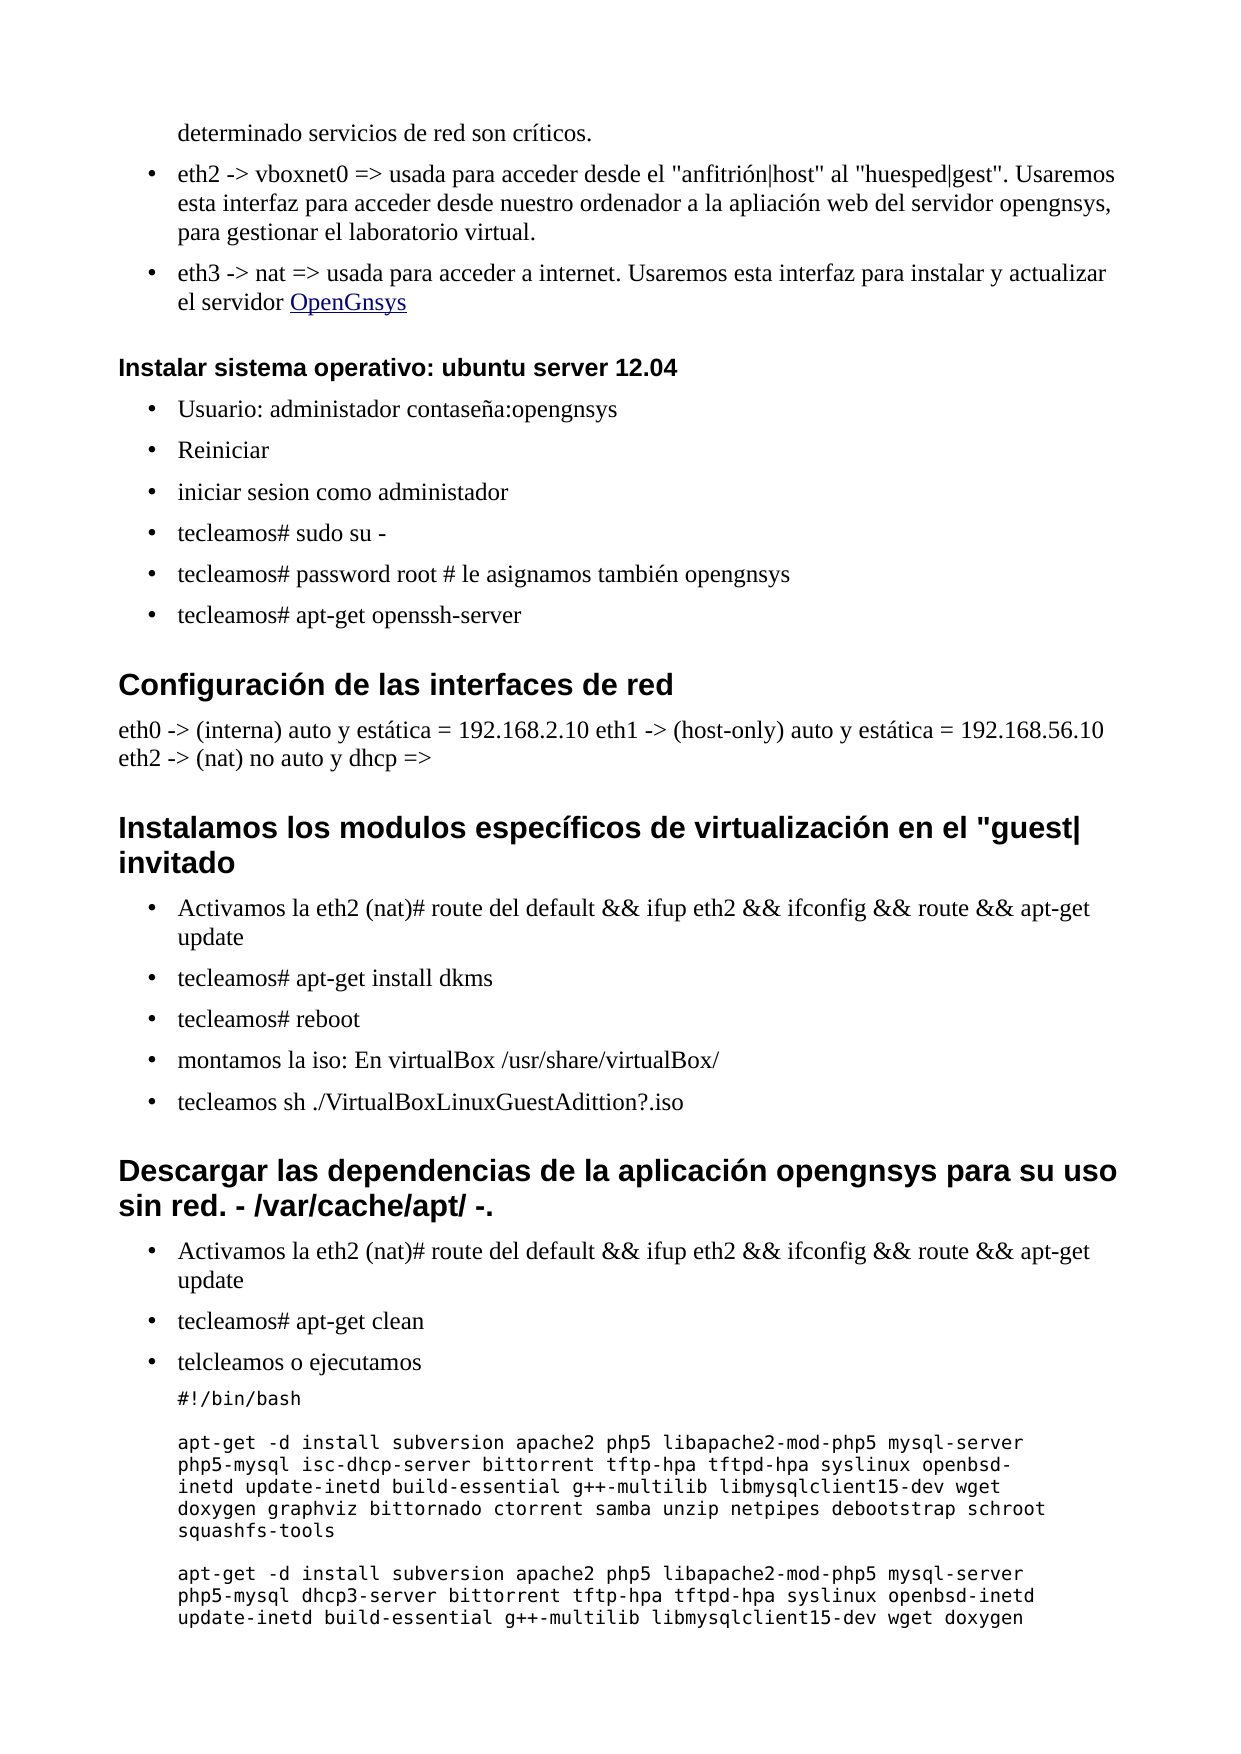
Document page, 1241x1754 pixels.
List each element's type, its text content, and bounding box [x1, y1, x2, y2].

list Reiniciar [148, 436, 1122, 464]
list iniciar sesion como administador [148, 477, 1122, 506]
text #!/bin/bash apt-get -d install subversion apache2 php5 libapache2-mod-php5 mysql-server php5-mysql isc-dhcp-server bittorrent tftp-hpa tftpd-hpa syslinux openbsd-inetd update-inetd build-essential g++-multilib libmysqlclient15-dev wget doxygen graphviz bittornado ctorrent samba unzip netpipes debootstrap schroot squashfs-tools apt-get -d install subversion apache2 php5 libapache2-mod-php5 mysql-server php5-mysql dhcp3-server bittorrent tftp-hpa tftpd-hpa syslinux openbsd-inetd update-inetd build-essential g++-multilib libmysqlclient15-dev wget doxygen [177, 1388, 1063, 1629]
list Activamos la eth2 (nat)# route del default && ifup eth2 && ifconfig && route && apt-get update [148, 893, 1122, 950]
list tecleamos# apt-get openssh-server [148, 601, 1122, 629]
list tecleamos# apt-get clean [148, 1306, 1122, 1335]
list Activamos la eth2 (nat)# route del default && ifup eth2 && ifconfig && route && apt-get update [148, 1236, 1122, 1293]
list eth3 -> nat => usada para acceder a internet. Usaremos esta interfaz para instalar y actualizar el servidor OpenGnsys [148, 258, 1122, 316]
list tecleamos# apt-get install dkms [148, 963, 1122, 992]
list Usuario: administador contaseña:opengnsys [148, 394, 1122, 423]
list tecleamos sh ./VirtualBoxLinuxGuestAdittion?.iso [148, 1087, 1122, 1115]
text eth0 -> (interna) auto y estática = 192.168.2.10 eth1 -> (host-only) auto y estática = 192.168.56.10 eth2 -> (nat) no auto y dhcp => [118, 715, 1122, 772]
subtitle Instalar sistema operativo: ubuntu server 12.04 [118, 353, 1122, 382]
subtitle Descargar las dependencias de la aplicación opengnsys para su uso sin red. - /var/cache/apt/ -. [118, 1153, 1122, 1223]
list montamos la iso: En virtualBox /usr/share/virtualBox/ [148, 1045, 1122, 1074]
list telcleamos o ejecutamos [148, 1347, 1122, 1376]
subtitle Instalamos los modulos específicos de virtualización en el "guest|invitado [118, 810, 1122, 880]
list tecleamos# sudo su - [148, 518, 1122, 547]
list tecleamos# reboot [148, 1004, 1122, 1033]
list eth2 -> vboxnet0 => usada para acceder desde el "anfitrión|host" al "huesped|gest". Usaremos esta interfaz para acceder desde nuestro ordenador a la apliación web del servidor opengnsys, para gestionar el laboratorio virtual. [148, 159, 1122, 246]
list determinado servicios de red son críticos. [148, 118, 1122, 147]
list tecleamos# password root # le asignamos también opengnsys [148, 559, 1122, 588]
subtitle Configuración de las interfaces de red [118, 667, 1122, 702]
